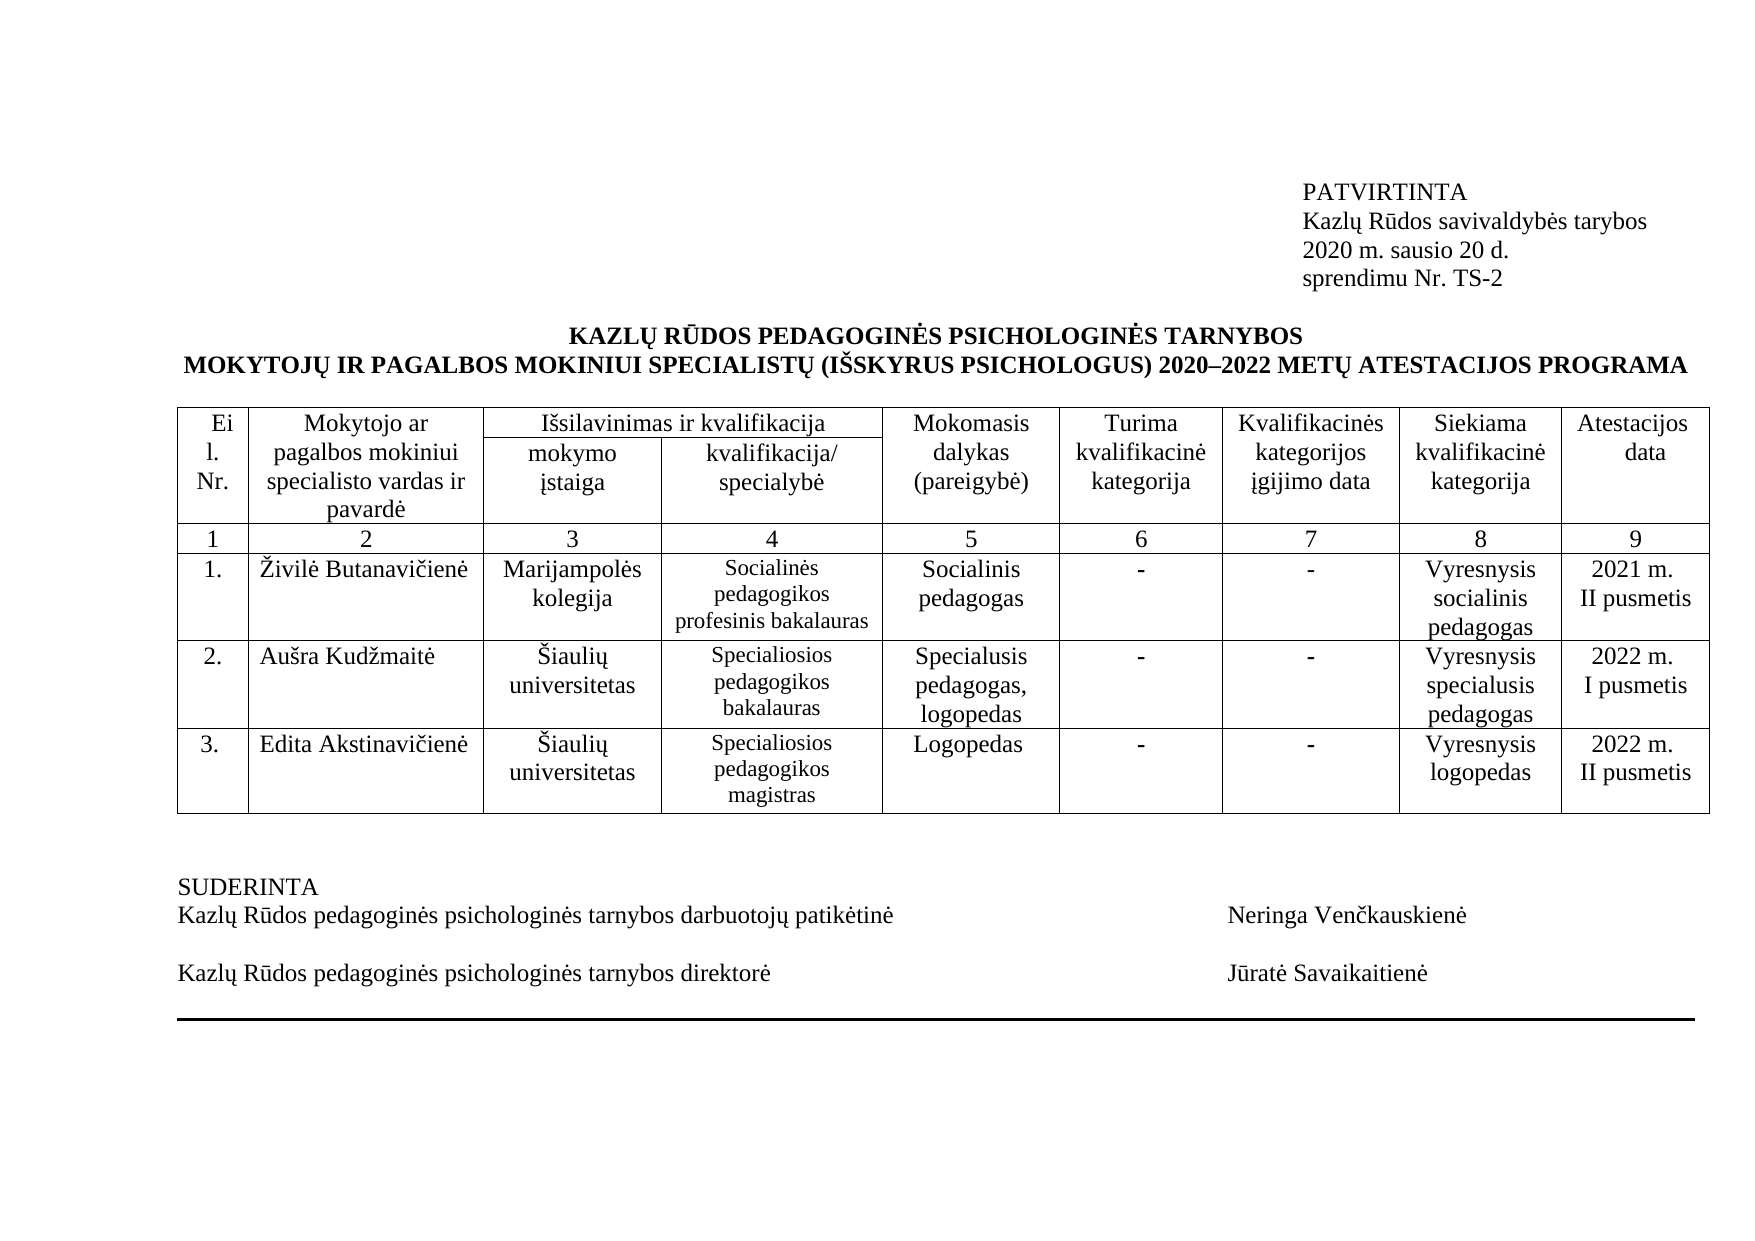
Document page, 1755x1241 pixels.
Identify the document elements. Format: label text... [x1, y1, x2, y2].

table_cell Vyresnysis logopedas [1400, 729, 1561, 813]
table_cell 2021 m. II pusmetis [1562, 554, 1709, 640]
table_cell 4 [662, 524, 882, 553]
table_header Atestacijos data [1562, 408, 1709, 523]
table_cell 6 [1060, 524, 1222, 553]
table_cell Živilė Butanavičienė [249, 554, 483, 640]
table_header Kvalifikacinės kategorijos įgijimo data [1223, 408, 1399, 523]
table_cell - [1060, 554, 1222, 640]
table_cell 8 [1400, 524, 1561, 553]
table_cell Aušra Kudžmaitė [249, 641, 483, 728]
text KAZLŲ RŪDOS PEDAGOGINĖS PSICHOLOGINĖS TARNYBOS [177, 321, 1695, 350]
table_cell - [1223, 641, 1399, 728]
table_cell Marijampolės kolegija [484, 554, 661, 640]
table_header Išsilavinimas ir kvalifikacija [484, 408, 882, 437]
table_cell 2. [178, 641, 248, 728]
table_cell 2022 m. II pusmetis [1562, 729, 1709, 813]
table_cell - [1223, 729, 1399, 813]
table_header Siekiama kvalifikacinė kategorija [1400, 408, 1561, 523]
table_cell Socialinis pedagogas [883, 554, 1059, 640]
table_cell 3 [484, 524, 661, 553]
table_cell - [1060, 729, 1222, 813]
table_cell - [1223, 554, 1399, 640]
table_cell Specialusis pedagogas, logopedas [883, 641, 1059, 728]
table_cell Vyresnysis specialusis pedagogas [1400, 641, 1561, 728]
table_header Eil. Nr. [178, 408, 248, 523]
table_cell 3. [178, 729, 248, 813]
table_header Mokytojo ar pagalbos mokiniui specialisto vardas ir pavardė [249, 408, 483, 523]
table_cell 5 [883, 524, 1059, 553]
table_cell Logopedas [883, 729, 1059, 813]
text Kazlų Rūdos savivaldybės tarybos 2020 m. sausio 20 d. [1302, 206, 1695, 263]
text sprendimu Nr. TS-2 [1302, 263, 1695, 292]
table_cell 1. [178, 554, 248, 640]
table_cell Vyresnysis socialinis pedagogas [1400, 554, 1561, 640]
table_cell Šiaulių universitetas [484, 641, 661, 728]
table_cell 7 [1223, 524, 1399, 553]
text Kazlų Rūdos pedagoginės psichologinės tarnybos direktorė Jūratė Savaikaitienė [177, 958, 1695, 987]
table_cell Šiaulių universitetas [484, 729, 661, 813]
table_cell Edita Akstinavičienė [249, 729, 483, 813]
table_cell 9 [1562, 524, 1709, 553]
table_cell Specialiosios pedagogikos magistras [662, 729, 882, 813]
table_cell kvalifikacija/ specialybė [662, 438, 882, 523]
table_header Mokomasis dalykas (pareigybė) [883, 408, 1059, 523]
text MOKYTOJŲ IR PAGALBOS MOKINIUI SPECIALISTŲ (IŠSKYRUS PSICHOLOGUS) 2020–2022 METŲ ATESTACIJOS PROGRAMA [177, 350, 1695, 378]
table_cell - [1060, 641, 1222, 728]
table_cell 1 [178, 524, 248, 553]
table_cell 2022 m. I pusmetis [1562, 641, 1709, 728]
text PATVIRTINTA [1227, 177, 1695, 206]
text Kazlų Rūdos pedagoginės psichologinės tarnybos darbuotojų patikėtinė Neringa Venčkauskienė [177, 901, 1695, 929]
table_cell 2 [249, 524, 483, 553]
table_cell mokymo įstaiga [484, 438, 661, 523]
table_cell Socialinės pedagogikos profesinis bakalauras [662, 554, 882, 640]
text SUDERINTA [177, 872, 1695, 901]
table_cell Specialiosios pedagogikos bakalauras [662, 641, 882, 728]
table_header Turima kvalifikacinė kategorija [1060, 408, 1222, 523]
